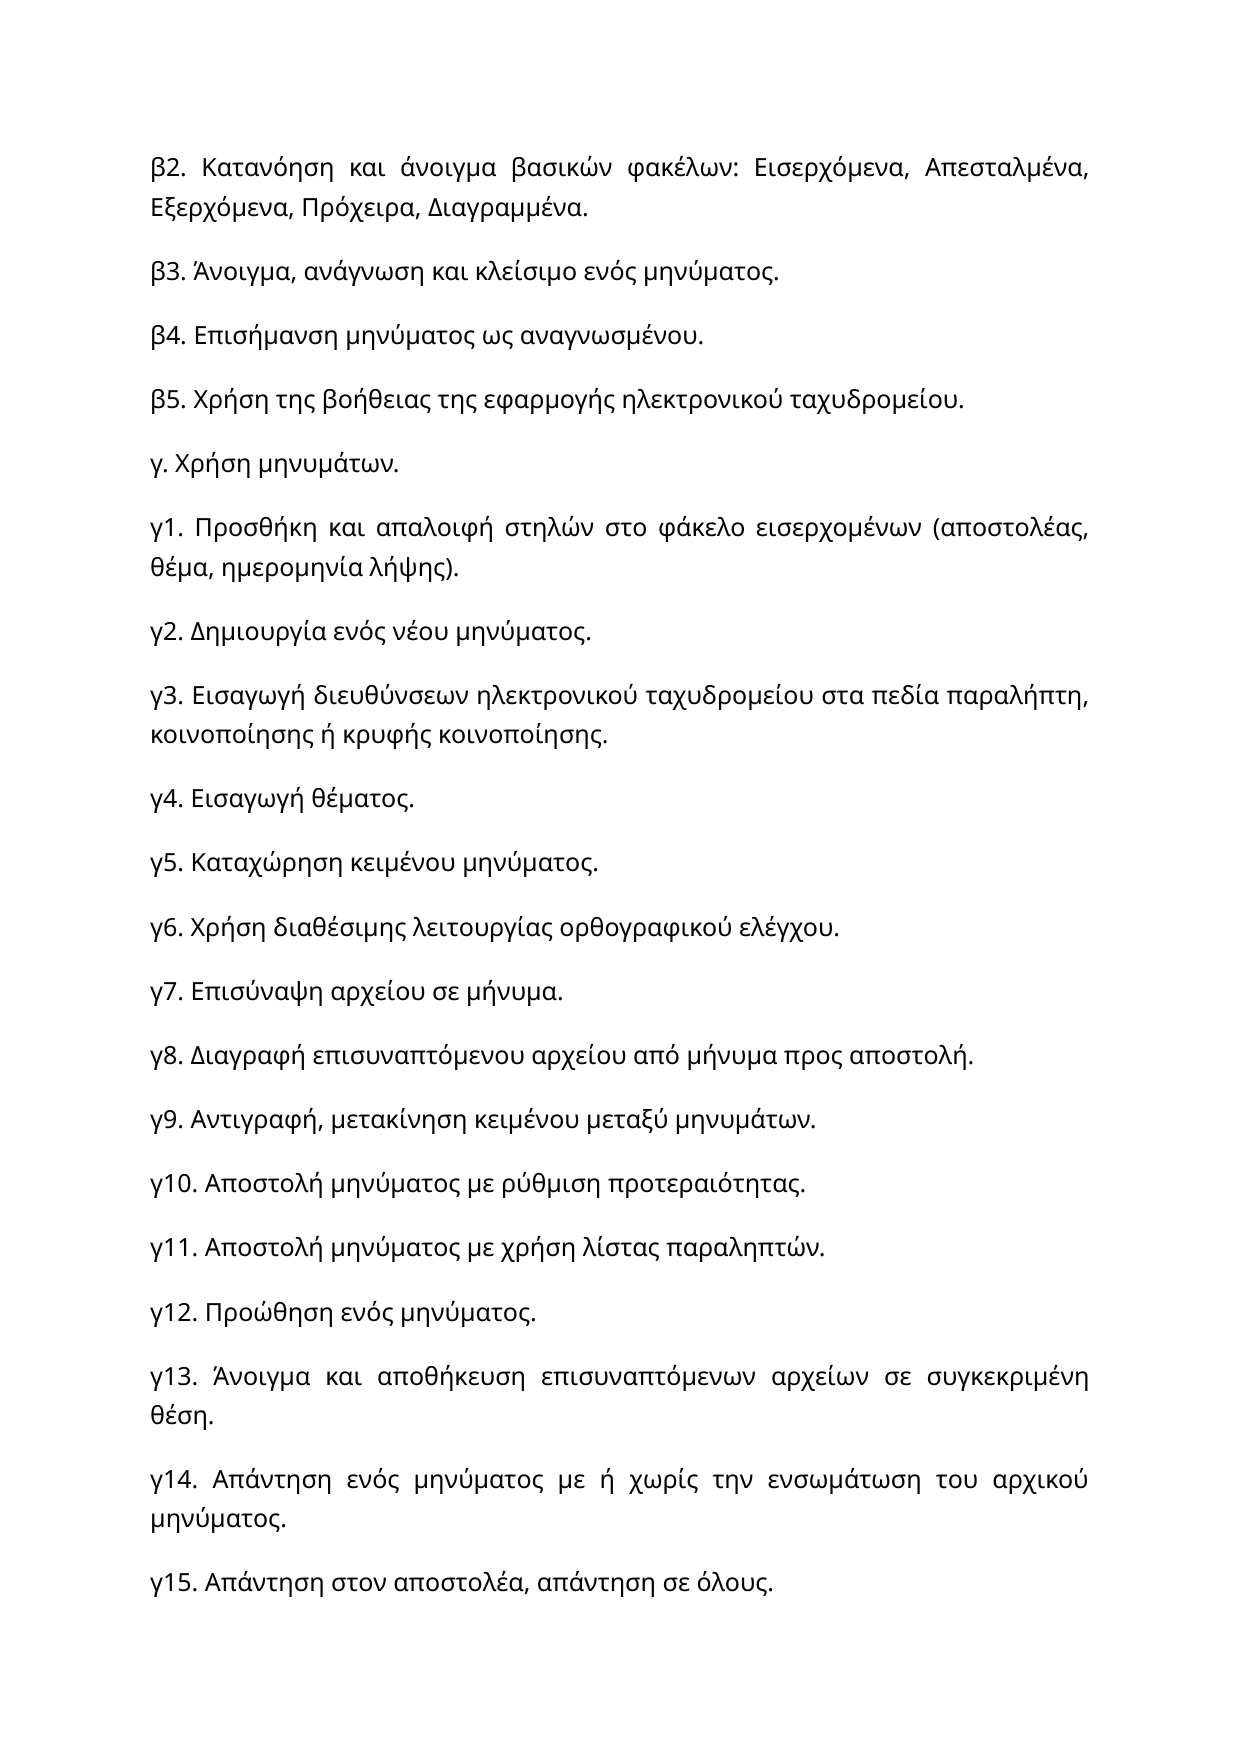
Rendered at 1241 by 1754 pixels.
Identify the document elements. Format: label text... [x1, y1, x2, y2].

text γ5. Καταχώρηση κειμένου μηνύματος. [150, 845, 1090, 879]
text γ11. Αποστολή μηνύματος με χρήση λίστας παραληπτών. [150, 1230, 1090, 1264]
text γ13. Άνοιγμα και αποθήκευση επισυναπτόμενων αρχείων σε συγκεκριμένη θέση. [150, 1358, 1090, 1432]
text γ1. Προσθήκη και απαλοιφή στηλών στο φάκελο εισερχομένων (αποστολέας, θέμα, ημερομηνία λήψης). [150, 510, 1090, 583]
text γ12. Προώθηση ενός μηνύματος. [150, 1294, 1090, 1328]
text γ7. Επισύναψη αρχείου σε μήνυμα. [150, 973, 1090, 1007]
text γ6. Χρήση διαθέσιμης λειτουργίας ορθογραφικού ελέγχου. [150, 909, 1090, 943]
text γ. Χρήση μηνυμάτων. [150, 446, 1090, 480]
text γ15. Απάντηση στον αποστολέα, απάντηση σε όλους. [150, 1565, 1090, 1599]
text γ14. Απάντηση ενός μηνύματος με ή χωρίς την ενσωμάτωση του αρχικού μηνύματος. [150, 1462, 1090, 1535]
text β4. Επισήμανση μηνύματος ως αναγνωσμένου. [150, 317, 1090, 352]
text γ9. Αντιγραφή, μετακίνηση κειμένου μεταξύ μηνυμάτων. [150, 1102, 1090, 1136]
text γ3. Εισαγωγή διευθύνσεων ηλεκτρονικού ταχυδρομείου στα πεδία παραλήπτη, κοινοποίησης ή κρυφής κοινοποίησης. [150, 677, 1090, 751]
text β5. Χρήση της βοήθειας της εφαρμογής ηλεκτρονικού ταχυδρομείου. [150, 382, 1090, 416]
text γ4. Εισαγωγή θέματος. [150, 781, 1090, 815]
text β3. Άνοιγμα, ανάγνωση και κλείσιμο ενός μηνύματος. [150, 253, 1090, 287]
text γ10. Αποστολή μηνύματος με ρύθμιση προτεραιότητας. [150, 1166, 1090, 1200]
text γ2. Δημιουργία ενός νέου μηνύματος. [150, 613, 1090, 647]
text γ8. Διαγραφή επισυναπτόμενου αρχείου από μήνυμα προς αποστολή. [150, 1037, 1090, 1072]
text β2. Κατανόηση και άνοιγμα βασικών φακέλων: Εισερχόμενα, Απεσταλμένα, Εξερχόμενα, Πρόχειρα, Διαγραμμένα. [150, 150, 1090, 223]
